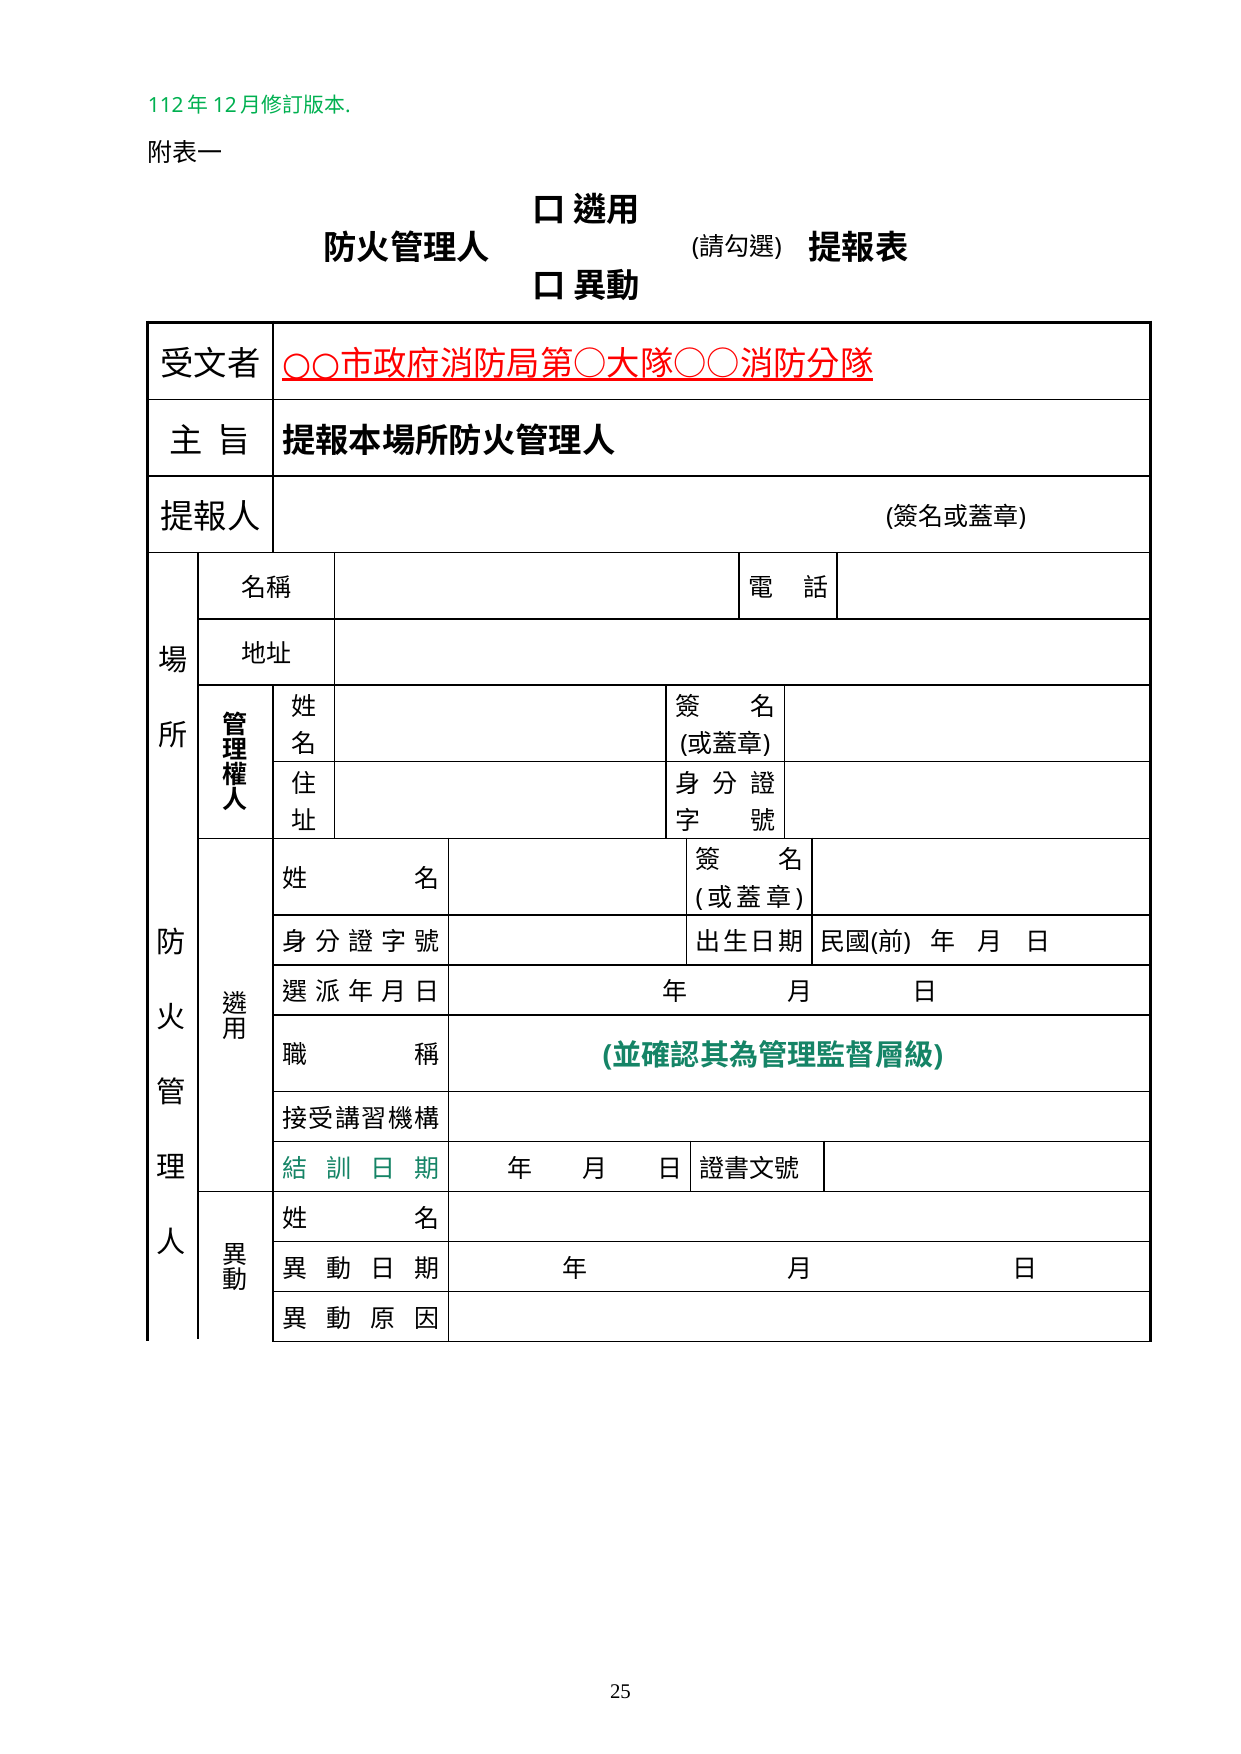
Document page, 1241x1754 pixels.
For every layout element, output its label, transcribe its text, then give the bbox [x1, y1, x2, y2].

table_cell 職 稱 [274, 1016, 448, 1091]
table_cell ○○市政府消防局第○大隊○○消防分隊 [274, 324, 1149, 399]
table_cell [335, 620, 1149, 684]
table_header (請勾選) [674, 169, 799, 321]
table_cell 身分證字號 [274, 916, 448, 964]
table_cell [335, 762, 665, 837]
table_cell [449, 916, 686, 964]
table_cell 地址 [199, 620, 334, 684]
table_cell 年 月 日 [449, 1142, 690, 1191]
table_cell [335, 686, 665, 761]
table_cell 名稱 [199, 553, 334, 618]
table_cell 主 旨 [149, 400, 272, 475]
table_cell [825, 1142, 1149, 1191]
table_cell 姓 名 [274, 1192, 448, 1241]
table_cell [785, 686, 1149, 761]
table_header 防火管理人 [148, 169, 498, 321]
table_cell 異動原因 [274, 1292, 448, 1341]
table_cell 住址 [274, 762, 334, 837]
table_cell 年 月 日 [449, 1242, 1149, 1291]
table_cell 電 話 [740, 553, 836, 618]
table_cell [813, 839, 1149, 914]
table_cell 年 月 日 [449, 966, 1149, 1014]
table_cell [449, 1192, 1149, 1241]
table_cell 簽名 (或蓋章) [667, 686, 784, 761]
table_cell [449, 1292, 1149, 1341]
table_cell 民國(前) 年 月 日 [813, 916, 1149, 964]
table_cell 異動日期 [274, 1242, 448, 1291]
table_cell 場 所 [149, 553, 197, 837]
table_cell 證書文號 [691, 1142, 823, 1191]
table_cell 提報本場所防火管理人 [274, 400, 1149, 475]
table_cell [449, 1092, 1149, 1141]
table_cell 提報人 [149, 477, 272, 552]
table_cell [449, 839, 686, 914]
table_cell 出生日期 [687, 916, 811, 964]
table_header 提報表 [799, 169, 1151, 321]
table_cell 姓名 [274, 686, 334, 761]
table_cell [335, 553, 738, 618]
table_cell 結訓日期 [274, 1142, 448, 1191]
table_cell 遴用 [199, 839, 272, 1191]
table_cell 防 火 管 理 人 [149, 838, 198, 1341]
table_cell 管理權人 [199, 686, 272, 837]
table_cell 口 異動 [499, 244, 674, 321]
table_cell 姓 名 [274, 839, 448, 914]
table_cell 受文者 [149, 324, 272, 399]
table_cell 異動 [198, 1192, 272, 1341]
table_cell 選派年月日 [274, 966, 448, 1014]
table_header 口 遴用 [499, 169, 674, 244]
table_cell 接受講習機構 [274, 1092, 448, 1141]
table_cell (並確認其為管理監督層級) [449, 1016, 1149, 1091]
table_cell 簽名 (或蓋章) [687, 839, 811, 914]
text 附表一 [148, 131, 1092, 169]
table_cell [785, 762, 1149, 837]
table_cell [838, 553, 1149, 618]
table_cell 身分證 字號 [667, 762, 784, 837]
table_cell (簽名或蓋章) [274, 477, 1149, 552]
